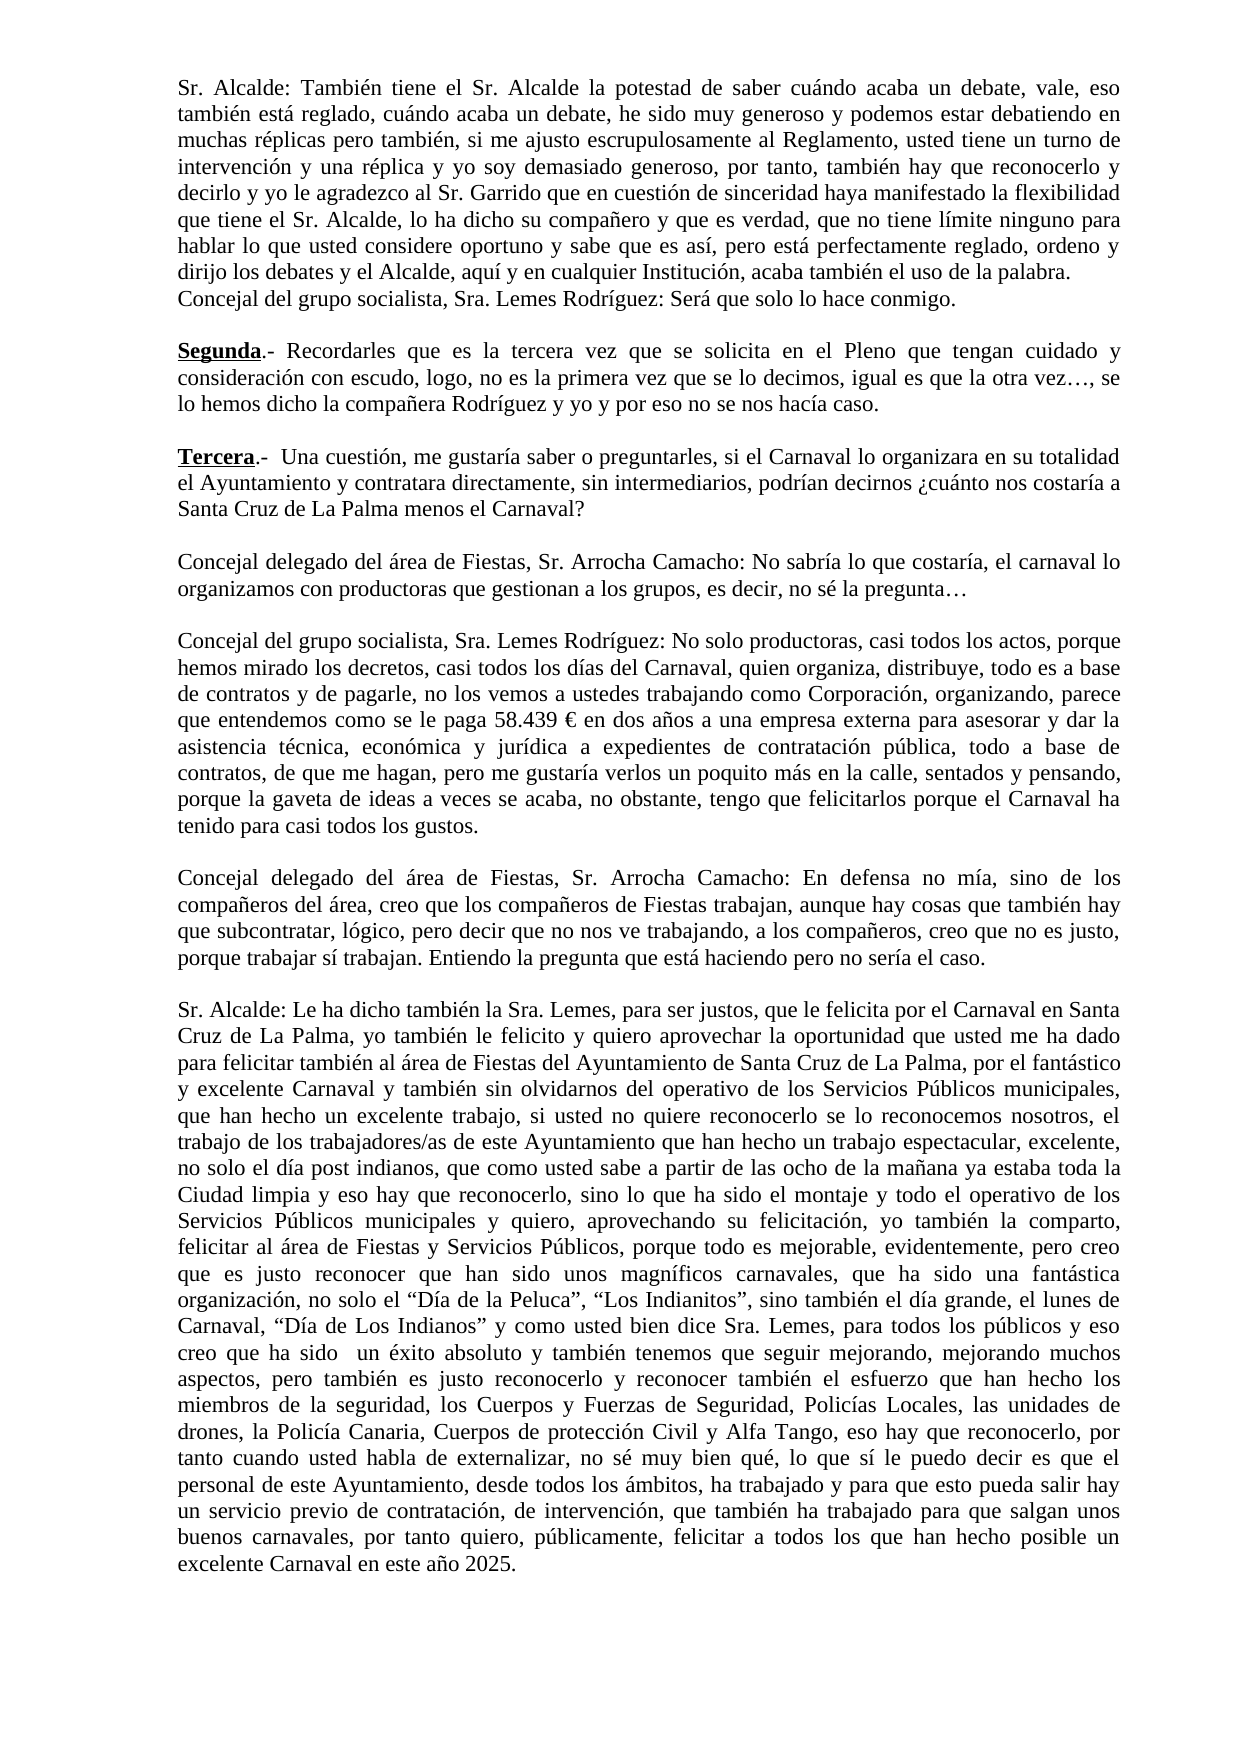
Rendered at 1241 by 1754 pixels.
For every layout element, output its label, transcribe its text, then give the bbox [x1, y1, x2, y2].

text Concejal del grupo socialista, Sra. Lemes Rodríguez: Será que solo lo hace conmigo. [177, 285, 1122, 311]
text Tercera.- Una cuestión, me gustaría saber o preguntarles, si el Carnaval lo organizara en su totalidad el Ayuntamiento y contratara directamente, sin intermediarios, podrían decirnos ¿cuánto nos costaría a Santa Cruz de La Palma menos el Carnaval? [177, 443, 1122, 522]
text Sr. Alcalde: También tiene el Sr. Alcalde la potestad de saber cuándo acaba un debate, vale, eso también está reglado, cuándo acaba un debate, he sido muy generoso y podemos estar debatiendo en muchas réplicas pero también, si me ajusto escrupulosamente al Reglamento, usted tiene un turno de intervención y una réplica y yo soy demasiado generoso, por tanto, también hay que reconocerlo y decirlo y yo le agradezco al Sr. Garrido que en cuestión de sinceridad haya manifestado la flexibilidad que tiene el Sr. Alcalde, lo ha dicho su compañero y que es verdad, que no tiene límite ninguno para hablar lo que usted considere oportuno y sabe que es así, pero está perfectamente reglado, ordeno y dirijo los debates y el Alcalde, aquí y en cualquier Institución, acaba también el uso de la palabra. [177, 74, 1122, 285]
text Segunda.- Recordarles que es la tercera vez que se solicita en el Pleno que tengan cuidado y consideración con escudo, logo, no es la primera vez que se lo decimos, igual es que la otra vez…, se lo hemos dicho la compañera Rodríguez y yo y por eso no se nos hacía caso. [177, 337, 1122, 416]
text Concejal delegado del área de Fiestas, Sr. Arrocha Camacho: No sabría lo que costaría, el carnaval lo organizamos con productoras que gestionan a los grupos, es decir, no sé la pregunta… [177, 548, 1122, 601]
text Concejal del grupo socialista, Sra. Lemes Rodríguez: No solo productoras, casi todos los actos, porque hemos mirado los decretos, casi todos los días del Carnaval, quien organiza, distribuye, todo es a base de contratos y de pagarle, no los vemos a ustedes trabajando como Corporación, organizando, parece que entendemos como se le paga 58.439 € en dos años a una empresa externa para asesorar y dar la asistencia técnica, económica y jurídica a expedientes de contratación pública, todo a base de contratos, de que me hagan, pero me gustaría verlos un poquito más en la calle, sentados y pensando, porque la gaveta de ideas a veces se acaba, no obstante, tengo que felicitarlos porque el Carnaval ha tenido para casi todos los gustos. [177, 627, 1122, 838]
text Sr. Alcalde: Le ha dicho también la Sra. Lemes, para ser justos, que le felicita por el Carnaval en Santa Cruz de La Palma, yo también le felicito y quiero aprovechar la oportunidad que usted me ha dado para felicitar también al área de Fiestas del Ayuntamiento de Santa Cruz de La Palma, por el fantástico y excelente Carnaval y también sin olvidarnos del operativo de los Servicios Públicos municipales, que han hecho un excelente trabajo, si usted no quiere reconocerlo se lo reconocemos nosotros, el trabajo de los trabajadores/as de este Ayuntamiento que han hecho un trabajo espectacular, excelente, no solo el día post indianos, que como usted sabe a partir de las ocho de la mañana ya estaba toda la Ciudad limpia y eso hay que reconocerlo, sino lo que ha sido el montaje y todo el operativo de los Servicios Públicos municipales y quiero, aprovechando su felicitación, yo también la comparto, felicitar al área de Fiestas y Servicios Públicos, porque todo es mejorable, evidentemente, pero creo que es justo reconocer que han sido unos magníficos carnavales, que ha sido una fantástica organización, no solo el “Día de la Peluca”, “Los Indianitos”, sino también el día grande, el lunes de Carnaval, “Día de Los Indianos” y como usted bien dice Sra. Lemes, para todos los públicos y eso creo que ha sido un éxito absoluto y también tenemos que seguir mejorando, mejorando muchos aspectos, pero también es justo reconocerlo y reconocer también el esfuerzo que han hecho los miembros de la seguridad, los Cuerpos y Fuerzas de Seguridad, Policías Locales, las unidades de drones, la Policía Canaria, Cuerpos de protección Civil y Alfa Tango, eso hay que reconocerlo, por tanto cuando usted habla de externalizar, no sé muy bien qué, lo que sí le puedo decir es que el personal de este Ayuntamiento, desde todos los ámbitos, ha trabajado y para que esto pueda salir hay un servicio previo de contratación, de intervención, que también ha trabajado para que salgan unos buenos carnavales, por tanto quiero, públicamente, felicitar a todos los que han hecho posible un excelente Carnaval en este año 2025. [177, 996, 1122, 1576]
text Concejal delegado del área de Fiestas, Sr. Arrocha Camacho: En defensa no mía, sino de los compañeros del área, creo que los compañeros de Fiestas trabajan, aunque hay cosas que también hay que subcontratar, lógico, pero decir que no nos ve trabajando, a los compañeros, creo que no es justo, porque trabajar sí trabajan. Entiendo la pregunta que está haciendo pero no sería el caso. [177, 864, 1122, 970]
